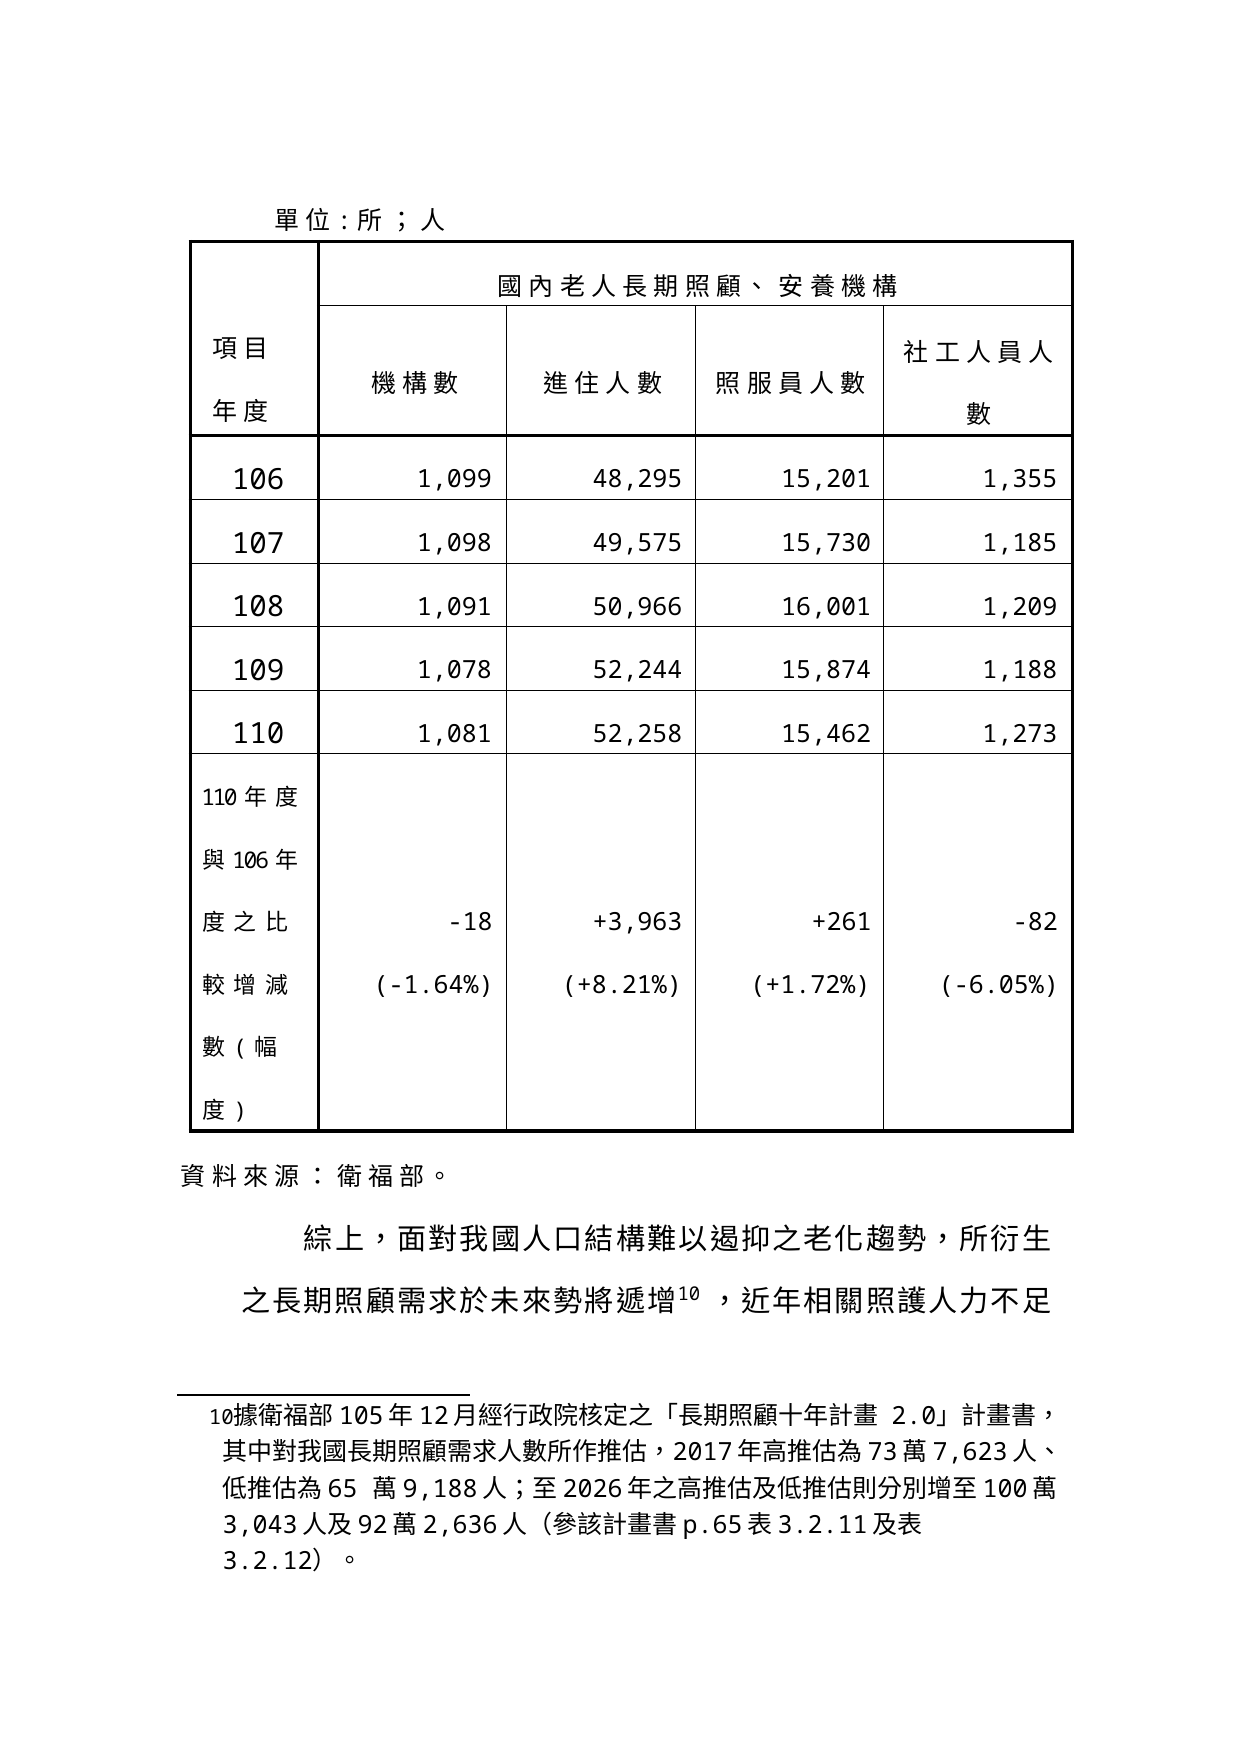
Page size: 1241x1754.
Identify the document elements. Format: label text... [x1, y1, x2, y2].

table_cell 15,201 [696, 437, 883, 499]
table_cell 107 [192, 500, 317, 563]
table_header 國內老人長期照顧、安養機構 [320, 243, 1071, 305]
table_cell 48,295 [507, 437, 695, 499]
table_cell 108 [192, 564, 317, 626]
table_cell 1,185 [884, 500, 1071, 563]
table_cell 1,355 [884, 437, 1071, 499]
table_cell 1,273 [884, 691, 1071, 753]
table_cell +261 (+1.72%) [696, 754, 883, 1129]
table_cell 110年度與106年度之比較增減數(幅度) [192, 754, 317, 1129]
table_cell 15,874 [696, 627, 883, 690]
table_cell 1,209 [884, 564, 1071, 626]
table_cell 照服員人數 [696, 306, 883, 433]
table_cell 機構數 [320, 306, 506, 433]
table_cell 1,091 [320, 564, 506, 626]
table_cell 社工人員人數 [884, 306, 1071, 433]
table_cell +3,963 (+8.21%) [507, 754, 695, 1129]
table_cell 49,575 [507, 500, 695, 563]
table_cell 110 [192, 691, 317, 753]
text 單位:所；人 [253, 177, 1063, 240]
table_cell 109 [192, 627, 317, 690]
table_cell 52,244 [507, 627, 695, 690]
table_cell 106 [192, 437, 317, 499]
text 據衛福部105年12月經行政院核定之「長期照顧十年計畫 2.0」計畫書，其中對我國長期照顧需求人數所作推估，2017年高推估為73萬7,623人、低推估為65 萬9,188人；至2026年之高推估及低推估則分別增至100萬3,043人及92萬2,636人（參該計畫書p.65表3.2.11及表3.2.12）。 [208, 1396, 1063, 1577]
table_cell 15,730 [696, 500, 883, 563]
table_cell 1,081 [320, 691, 506, 753]
table_header 項目 年度 [192, 243, 317, 433]
table_cell 1,078 [320, 627, 506, 690]
table_cell 1,099 [320, 437, 506, 499]
table_cell 16,001 [696, 564, 883, 626]
table_cell 15,462 [696, 691, 883, 753]
text 資料來源：衛福部。 [177, 1132, 1063, 1195]
table_cell 50,966 [507, 564, 695, 626]
table_cell -18 (-1.64%) [320, 754, 506, 1129]
table_cell 1,098 [320, 500, 506, 563]
table_cell 1,188 [884, 627, 1071, 690]
text 綜上，面對我國人口結構難以遏抑之老化趨勢，所衍生之長期照顧需求於未來勢將遞增，近年相關照護人力不足問題，衛福部、勞動部等各有關機關當予正視，允宜就所需照護人力持續培訓充實，並在薪給制度、就業環境、福利誘因等各面向謀求改善。 [236, 1195, 1063, 1320]
table_cell 52,258 [507, 691, 695, 753]
table_cell 進住人數 [507, 306, 695, 433]
table_cell -82 (-6.05%) [884, 754, 1071, 1129]
